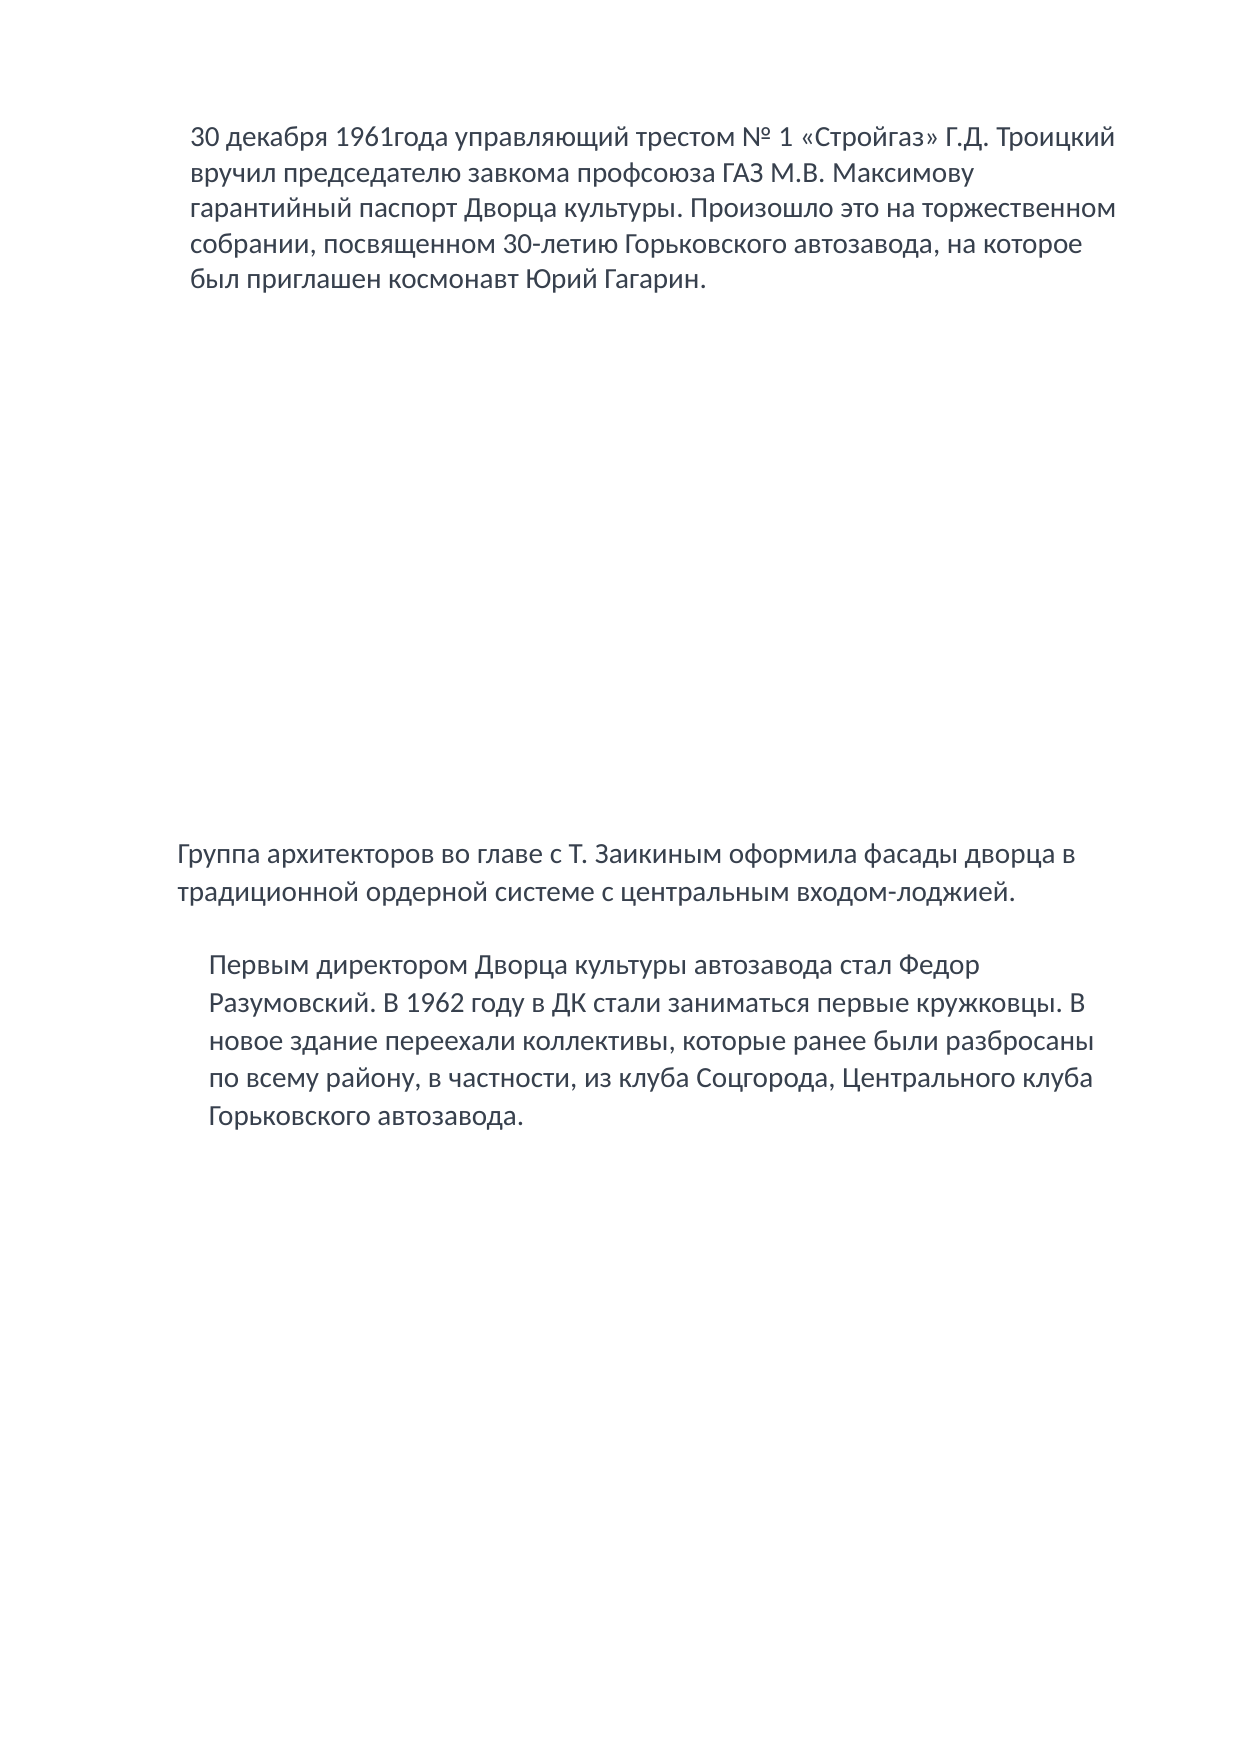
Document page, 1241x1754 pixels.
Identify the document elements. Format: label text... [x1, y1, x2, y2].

text Группа архитекторов во главе с Т. Заикиным оформила фасады дворца в традиционной ордерной системе с центральным входом-лоджией. [177, 834, 1120, 909]
text Первым директором Дворца культуры автозавода стал Федор Разумовский. В 1962 году в ДК стали заниматься первые кружковцы. В новое здание переехали коллективы, которые ранее были разбросаны по всему району, в частности, из клуба Соцгорода, Центрального клуба Горьковского автозавода. [208, 946, 1120, 1600]
text 30 декабря 1961года управляющий трестом № 1 «Стройгаз» Г.Д. Троицкий вручил председателю завкома профсоюза ГАЗ М.В. Максимову гарантийный паспорт Дворца культуры. Произошло это на торжественном собрании, посвященном 30-летию Горьковского автозавода, на которое был приглашен космонавт Юрий Гагарин. [190, 118, 1127, 296]
